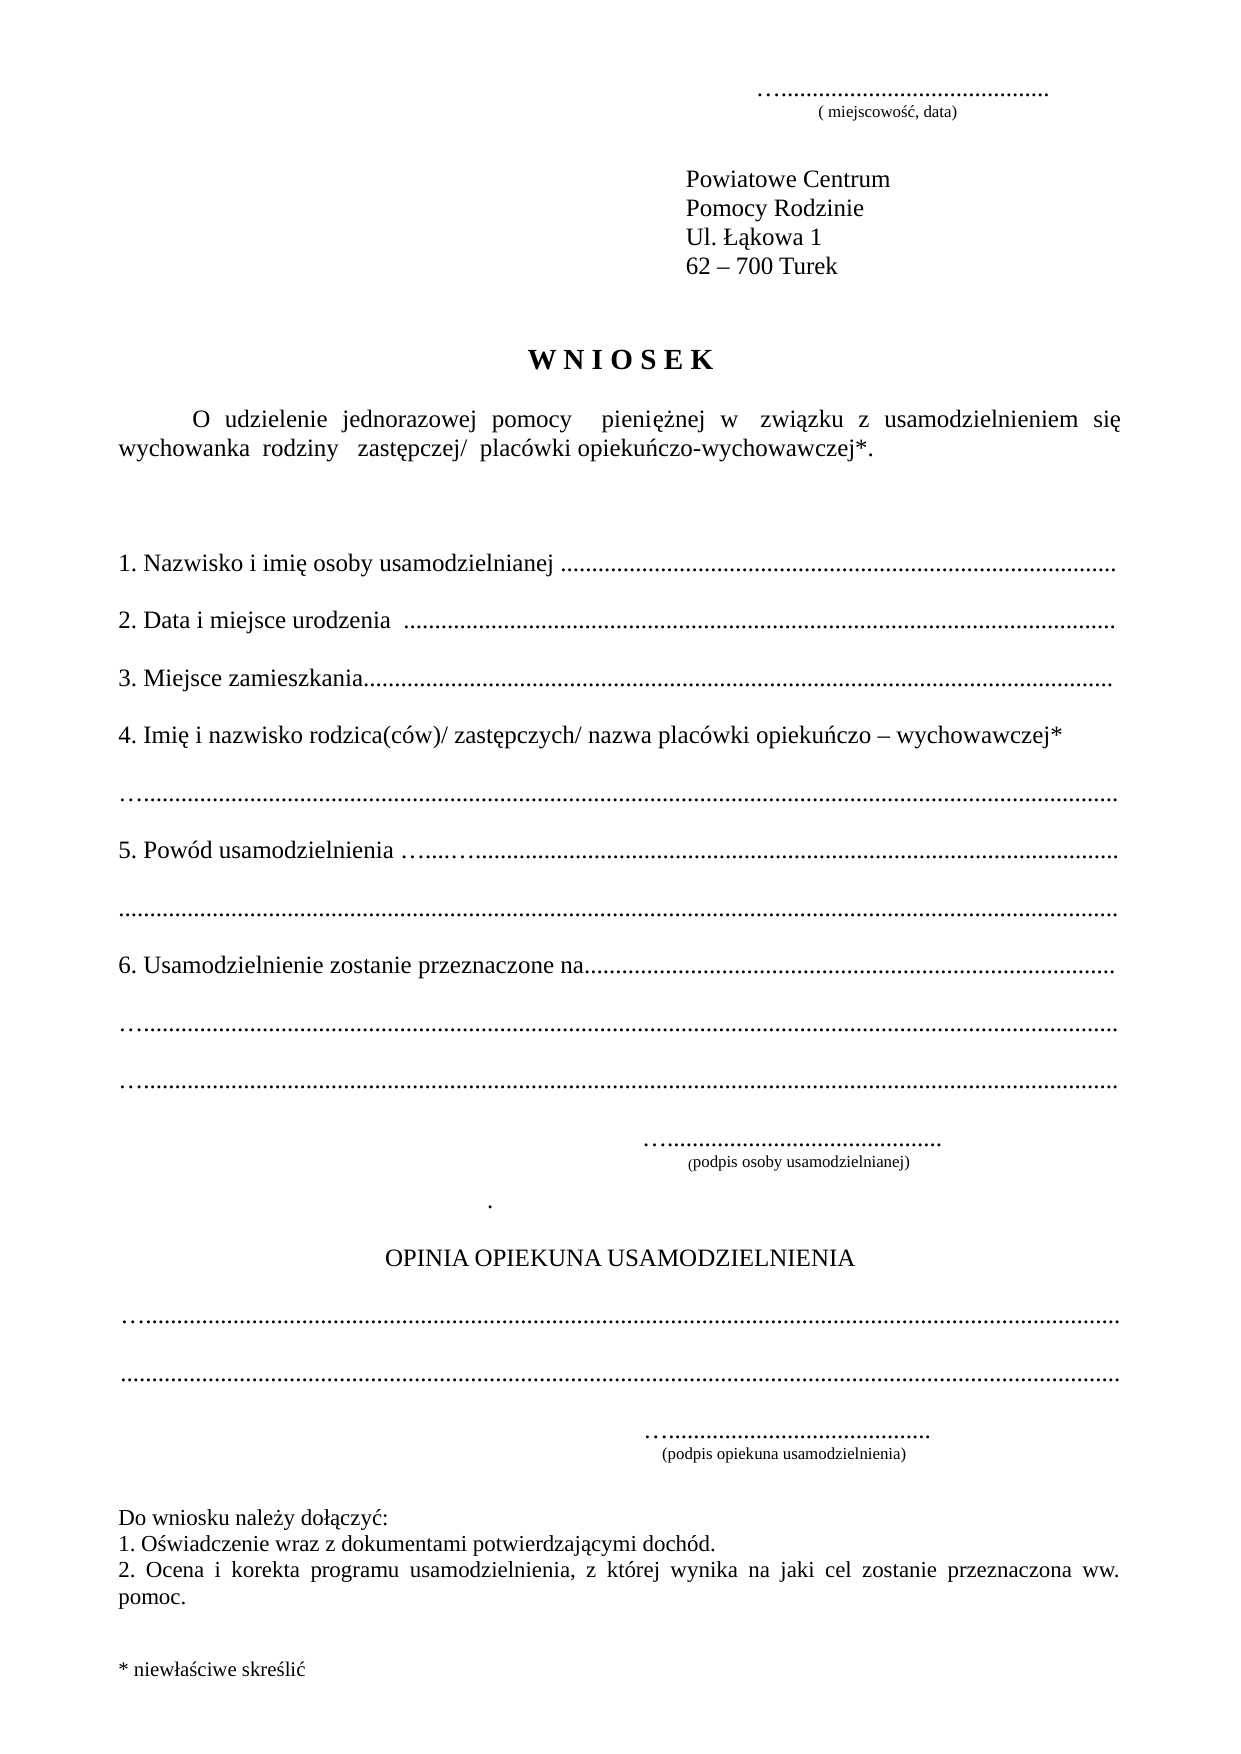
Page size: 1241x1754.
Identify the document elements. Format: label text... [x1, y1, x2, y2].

text OPINIA OPIEKUNA USAMODZIELNIENIA [118, 1243, 1122, 1271]
text Ul. Łąkowa 1 [487, 222, 1122, 251]
text …............................................................................................................................................................ [118, 1008, 1122, 1037]
text …............................................ [118, 1123, 1122, 1152]
text Do wniosku należy dołączyć: [118, 1504, 1122, 1530]
text . [413, 1185, 1122, 1214]
text 2. Ocena i korekta programu usamodzielnienia, z której wynika na jaki cel zostanie przeznaczona ww. pomoc. [118, 1556, 1122, 1609]
text ….......................................... [413, 1415, 1122, 1444]
text 6. Usamodzielnienie zostanie przeznaczone na..................................................................................... [118, 950, 1122, 979]
text 1. Nazwisko i imię osoby usamodzielnianej ......................................................................................... [118, 548, 1122, 577]
text …............................................................................................................................................................ [118, 1300, 1122, 1329]
text ( miejscowość, data) [118, 102, 1122, 136]
text 2. Data i miejsce urodzenia .................................................................................................................. [118, 605, 1122, 634]
text …........................................... [118, 73, 1122, 102]
text 4. Imię i nazwisko rodzica(ców)/ zastępczych/ nazwa placówki opiekuńczo – wychowawczej* [118, 720, 1122, 749]
text …............................................................................................................................................................ [118, 778, 1122, 807]
text Powiatowe Centrum [487, 164, 1122, 193]
text Pomocy Rodzinie [487, 193, 1122, 222]
text O udzielenie jednorazowej pomocy pieniężnej w związku z usamodzielnieniem się wychowanka rodziny zastępczej/ placówki opiekuńczo-wychowawczej*. [118, 404, 1122, 462]
text (podpis osoby usamodzielnianej) [413, 1152, 1122, 1185]
text …............................................................................................................................................................ [118, 1065, 1122, 1094]
text ................................................................................................................................................................ [118, 1358, 1122, 1386]
text (podpis opiekuna usamodzielnienia) [413, 1444, 1122, 1477]
text * niewłaściwe skreślić [118, 1657, 1122, 1681]
text 1. Oświadczenie wraz z dokumentami potwierdzającymi dochód. [118, 1530, 1122, 1556]
text 62 – 700 Turek [487, 251, 1122, 279]
text W N I O S E K [118, 342, 1122, 375]
text 3. Miejsce zamieszkania........................................................................................................................ [118, 663, 1122, 692]
text ................................................................................................................................................................ [118, 893, 1122, 922]
text 5. Powód usamodzielnienia …....…....................................................................................................... [118, 835, 1122, 864]
